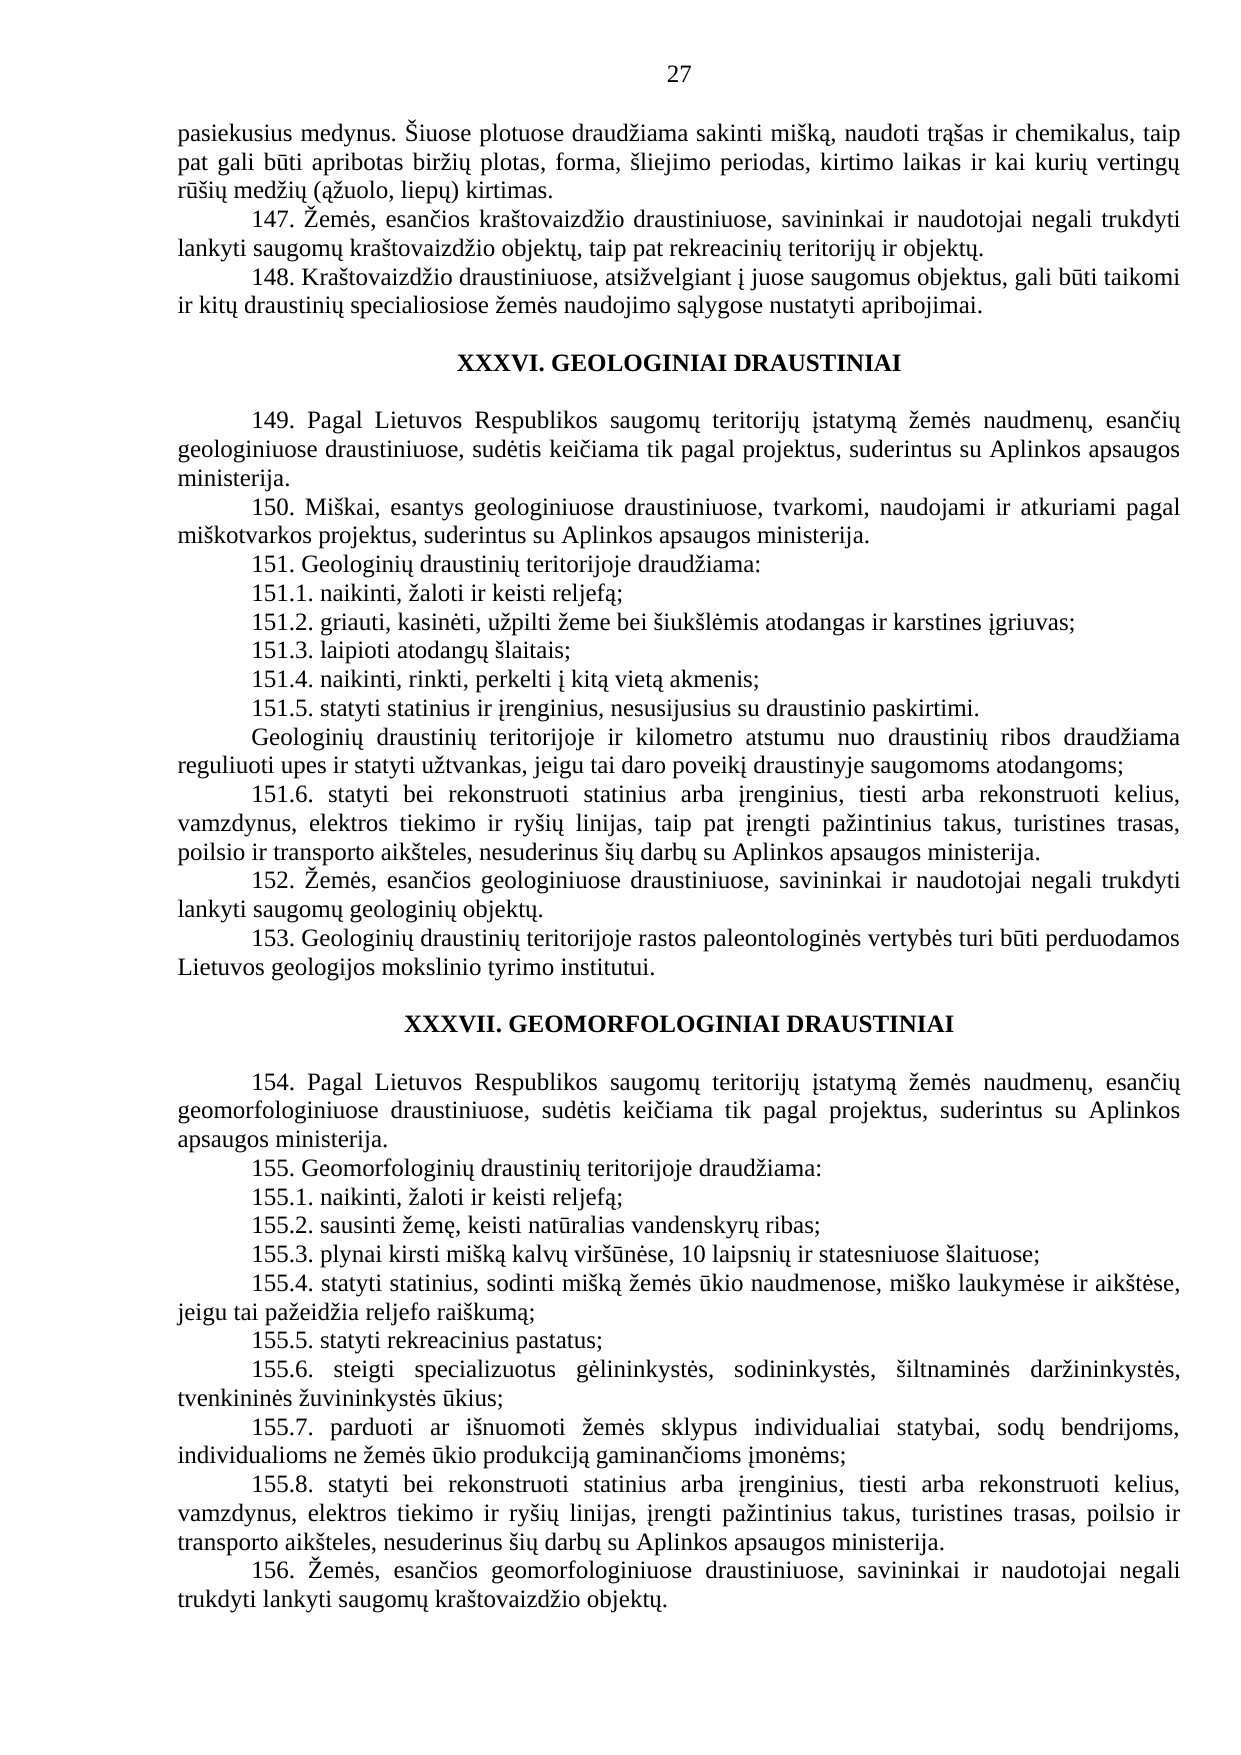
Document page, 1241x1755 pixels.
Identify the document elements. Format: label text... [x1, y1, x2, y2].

text 154. Pagal Lietuvos Respublikos saugomų teritorijų įstatymą žemės naudmenų, esančių geomorfologiniuose draustiniuose, sudėtis keičiama tik pagal projektus, suderintus su Aplinkos apsaugos ministerija. [177, 1067, 1181, 1153]
text 155. Geomorfologinių draustinių teritorijoje draudžiama: [177, 1153, 1181, 1182]
text 151. Geologinių draustinių teritorijoje draudžiama: [177, 549, 1181, 578]
text Geologinių draustinių teritorijoje ir kilometro atstumu nuo draustinių ribos draudžiama reguliuoti upes ir statyti užtvankas, jeigu tai daro poveikį draustinyje saugomoms atodangoms; [177, 722, 1181, 779]
text 151.1. naikinti, žaloti ir keisti reljefą; [177, 578, 1181, 607]
text 156. Žemės, esančios geomorfologiniuose draustiniuose, savininkai ir naudotojai negali trukdyti lankyti saugomų kraštovaizdžio objektų. [177, 1556, 1181, 1613]
text 151.5. statyti statinius ir įrenginius, nesusijusius su draustinio paskirtimi. [177, 693, 1181, 722]
text XXXVI. GEOLOGINIAI DRAUSTINIAI [177, 348, 1181, 377]
text 151.6. statyti bei rekonstruoti statinius arba įrenginius, tiesti arba rekonstruoti kelius, vamzdynus, elektros tiekimo ir ryšių linijas, taip pat įrengti pažintinius takus, turistines trasas, poilsio ir transporto aikšteles, nesuderinus šių darbų su Aplinkos apsaugos ministerija. [177, 779, 1181, 866]
text 147. Žemės, esančios kraštovaizdžio draustiniuose, savininkai ir naudotojai negali trukdyti lankyti saugomų kraštovaizdžio objektų, taip pat rekreacinių teritorijų ir objektų. [177, 204, 1181, 262]
text 155.5. statyti rekreacinius pastatus; [177, 1326, 1181, 1354]
text 150. Miškai, esantys geologiniuose draustiniuose, tvarkomi, naudojami ir atkuriami pagal miškotvarkos projektus, suderintus su Aplinkos apsaugos ministerija. [177, 492, 1181, 549]
text 155.1. naikinti, žaloti ir keisti reljefą; [177, 1182, 1181, 1211]
text 155.2. sausinti žemę, keisti natūralias vandenskyrų ribas; [177, 1211, 1181, 1239]
text 155.7. parduoti ar išnuomoti žemės sklypus individualiai statybai, sodų bendrijoms, individualioms ne žemės ūkio produkciją gaminančioms įmonėms; [177, 1412, 1181, 1469]
text XXXVII. GEOMORFOLOGINIAI DRAUSTINIAI [177, 1009, 1181, 1038]
text pasiekusius medynus. Šiuose plotuose draudžiama sakinti mišką, naudoti trąšas ir chemikalus, taip pat gali būti apribotas biržių plotas, forma, šliejimo periodas, kirtimo laikas ir kai kurių vertingų rūšių medžių (ąžuolo, liepų) kirtimas. [177, 118, 1181, 204]
text 148. Kraštovaizdžio draustiniuose, atsižvelgiant į juose saugomus objektus, gali būti taikomi ir kitų draustinių specialiosiose žemės naudojimo sąlygose nustatyti apribojimai. [177, 262, 1181, 319]
text 153. Geologinių draustinių teritorijoje rastos paleontologinės vertybės turi būti perduodamos Lietuvos geologijos mokslinio tyrimo institutui. [177, 923, 1181, 981]
text 155.4. statyti statinius, sodinti mišką žemės ūkio naudmenose, miško laukymėse ir aikštėse, jeigu tai pažeidžia reljefo raiškumą; [177, 1268, 1181, 1326]
text 151.3. laipioti atodangų šlaitais; [177, 636, 1181, 664]
text 155.3. plynai kirsti mišką kalvų viršūnėse, 10 laipsnių ir statesniuose šlaituose; [177, 1239, 1181, 1268]
text 151.4. naikinti, rinkti, perkelti į kitą vietą akmenis; [177, 664, 1181, 693]
text 155.6. steigti specializuotus gėlininkystės, sodininkystės, šiltnaminės daržininkystės, tvenkininės žuvininkystės ūkius; [177, 1354, 1181, 1412]
text 152. Žemės, esančios geologiniuose draustiniuose, savininkai ir naudotojai negali trukdyti lankyti saugomų geologinių objektų. [177, 866, 1181, 923]
text 155.8. statyti bei rekonstruoti statinius arba įrenginius, tiesti arba rekonstruoti kelius, vamzdynus, elektros tiekimo ir ryšių linijas, įrengti pažintinius takus, turistines trasas, poilsio ir transporto aikšteles, nesuderinus šių darbų su Aplinkos apsaugos ministerija. [177, 1469, 1181, 1556]
text 149. Pagal Lietuvos Respublikos saugomų teritorijų įstatymą žemės naudmenų, esančių geologiniuose draustiniuose, sudėtis keičiama tik pagal projektus, suderintus su Aplinkos apsaugos ministerija. [177, 406, 1181, 492]
text 151.2. griauti, kasinėti, užpilti žeme bei šiukšlėmis atodangas ir karstines įgriuvas; [177, 607, 1181, 636]
